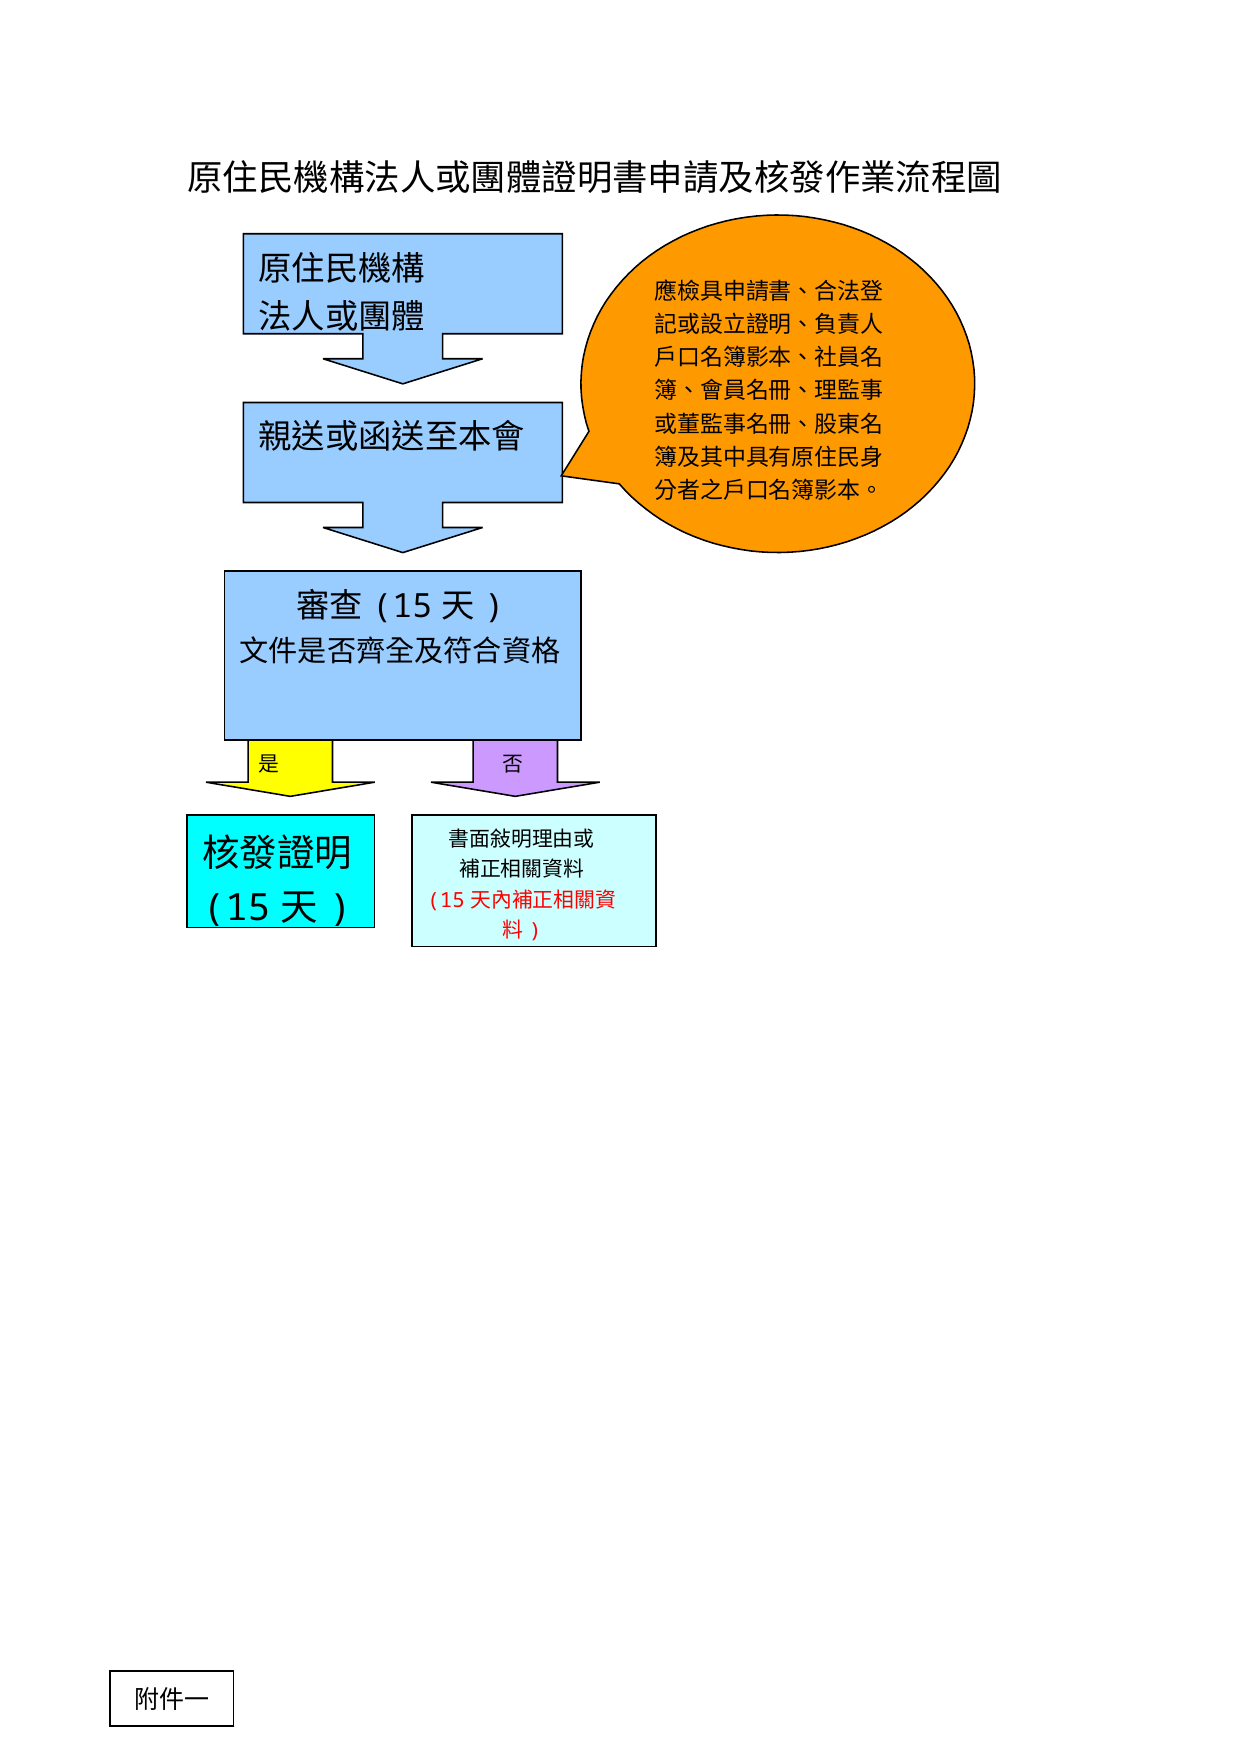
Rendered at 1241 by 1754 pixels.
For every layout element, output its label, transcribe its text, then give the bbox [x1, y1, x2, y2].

text 附件一一 [125, 1679, 218, 1717]
text 原住民機構法人或團體證明書申請及核發作業流程圖 [187, 133, 1053, 195]
